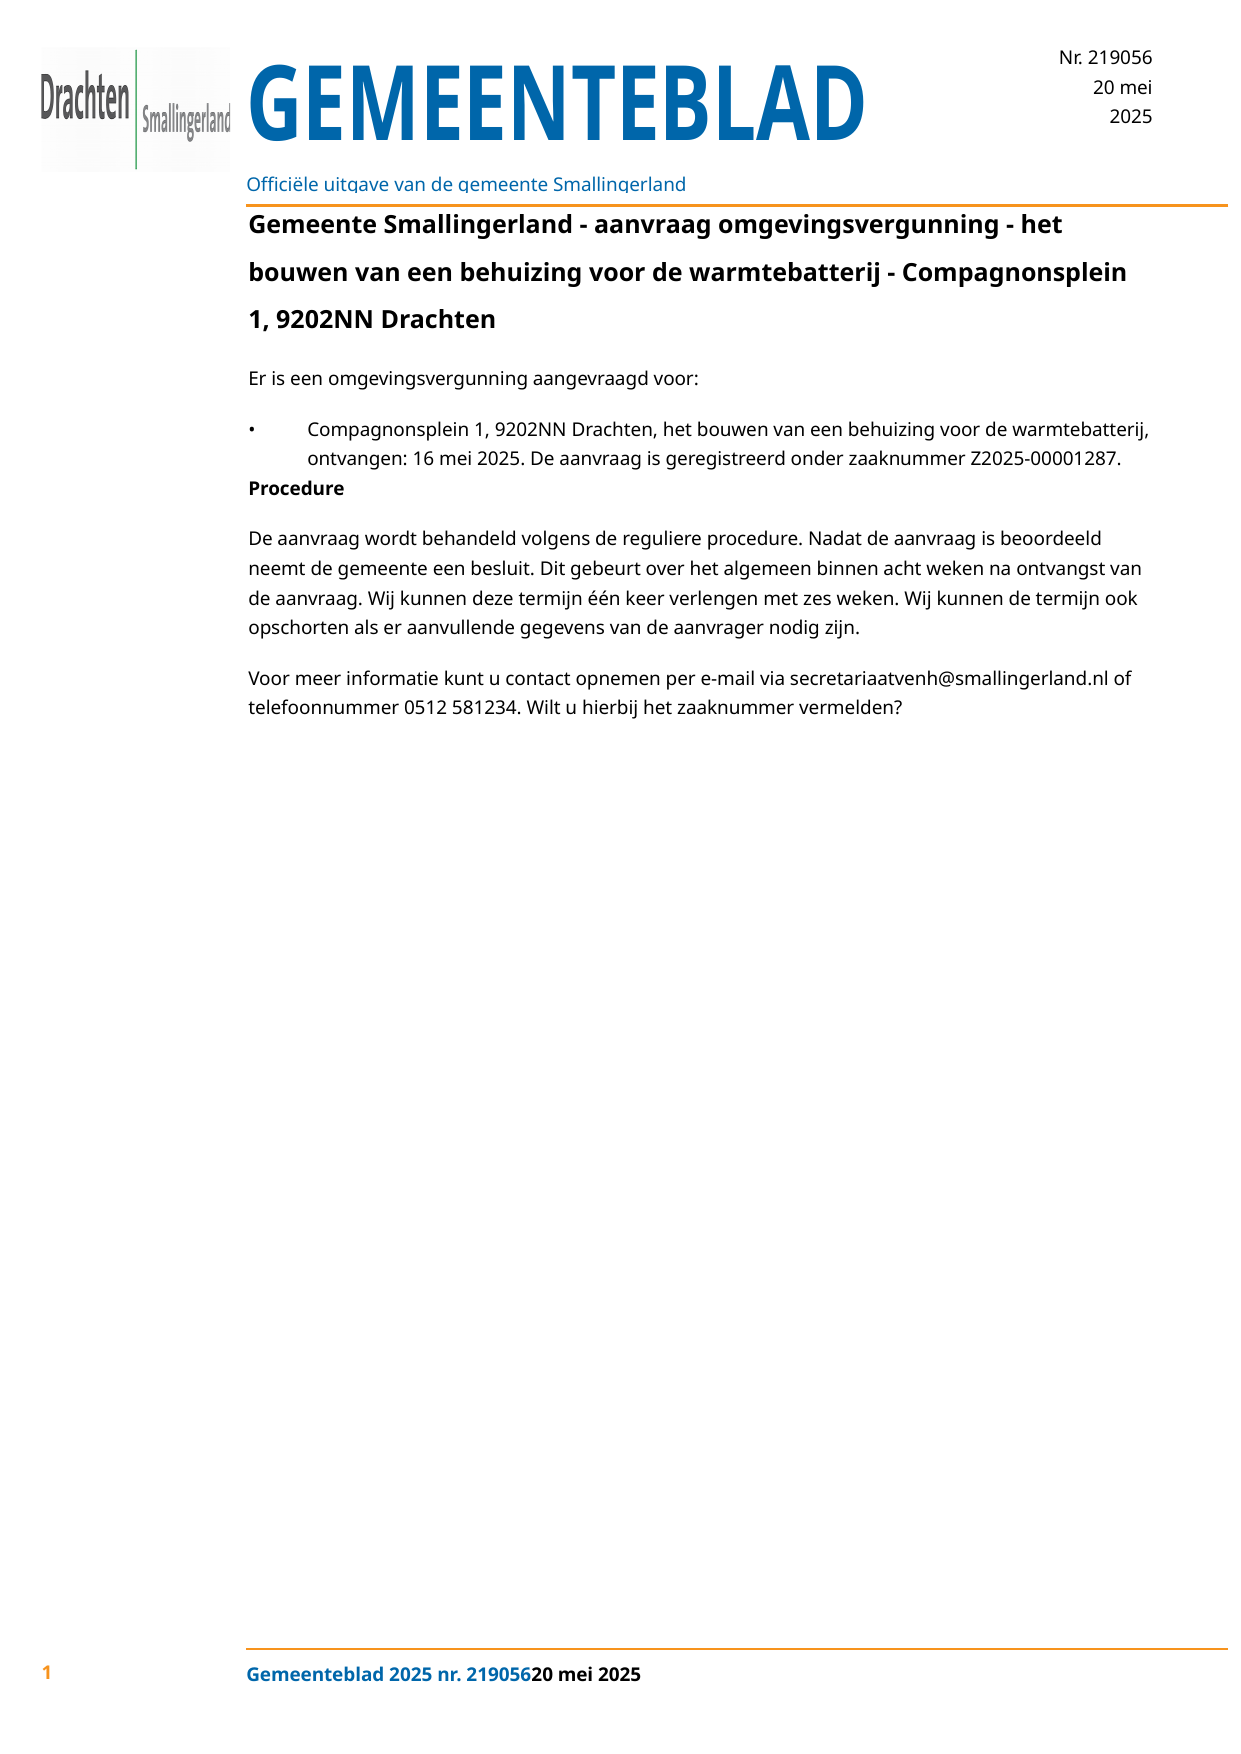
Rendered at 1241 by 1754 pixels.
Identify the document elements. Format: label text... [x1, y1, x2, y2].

text Er is een omgevingsvergunning aangevraagd voor: [248, 366, 1152, 391]
text Voor meer informatie kunt u contact opnemen per e-mail via secretariaatvenh@smallingerland.nl of telefoonnummer 0512 581234. Wilt u hierbij het zaaknummer vermelden? [248, 665, 1152, 720]
picture [41, 47, 231, 172]
list Compagnonsplein 1, 9202NN Drachten, het bouwen van een behuizing voor de warmtebatterij, ontvangen: 16 mei 2025. De aanvraag is geregistreerd onder zaaknummer Z2025-00001287. [248, 416, 1152, 471]
text Procedure [248, 475, 1152, 501]
text De aanvraag wordt behandeld volgens de reguliere procedure. Nadat de aanvraag is beoordeeld neemt de gemeente een besluit. Dit gebeurt over het algemeen binnen acht weken na ontvangst van de aanvraag. Wij kunnen deze termijn één keer verlengen met zes weken. Wij kunnen de termijn ook opschorten als er aanvullende gegevens van de aanvrager nodig zijn. [248, 526, 1152, 640]
text Gemeente Smallingerland - aanvraag omgevingsvergunning - het bouwen van een behuizing voor de warmtebatterij - Compagnonsplein 1, 9202NN Drachten [248, 207, 1152, 336]
